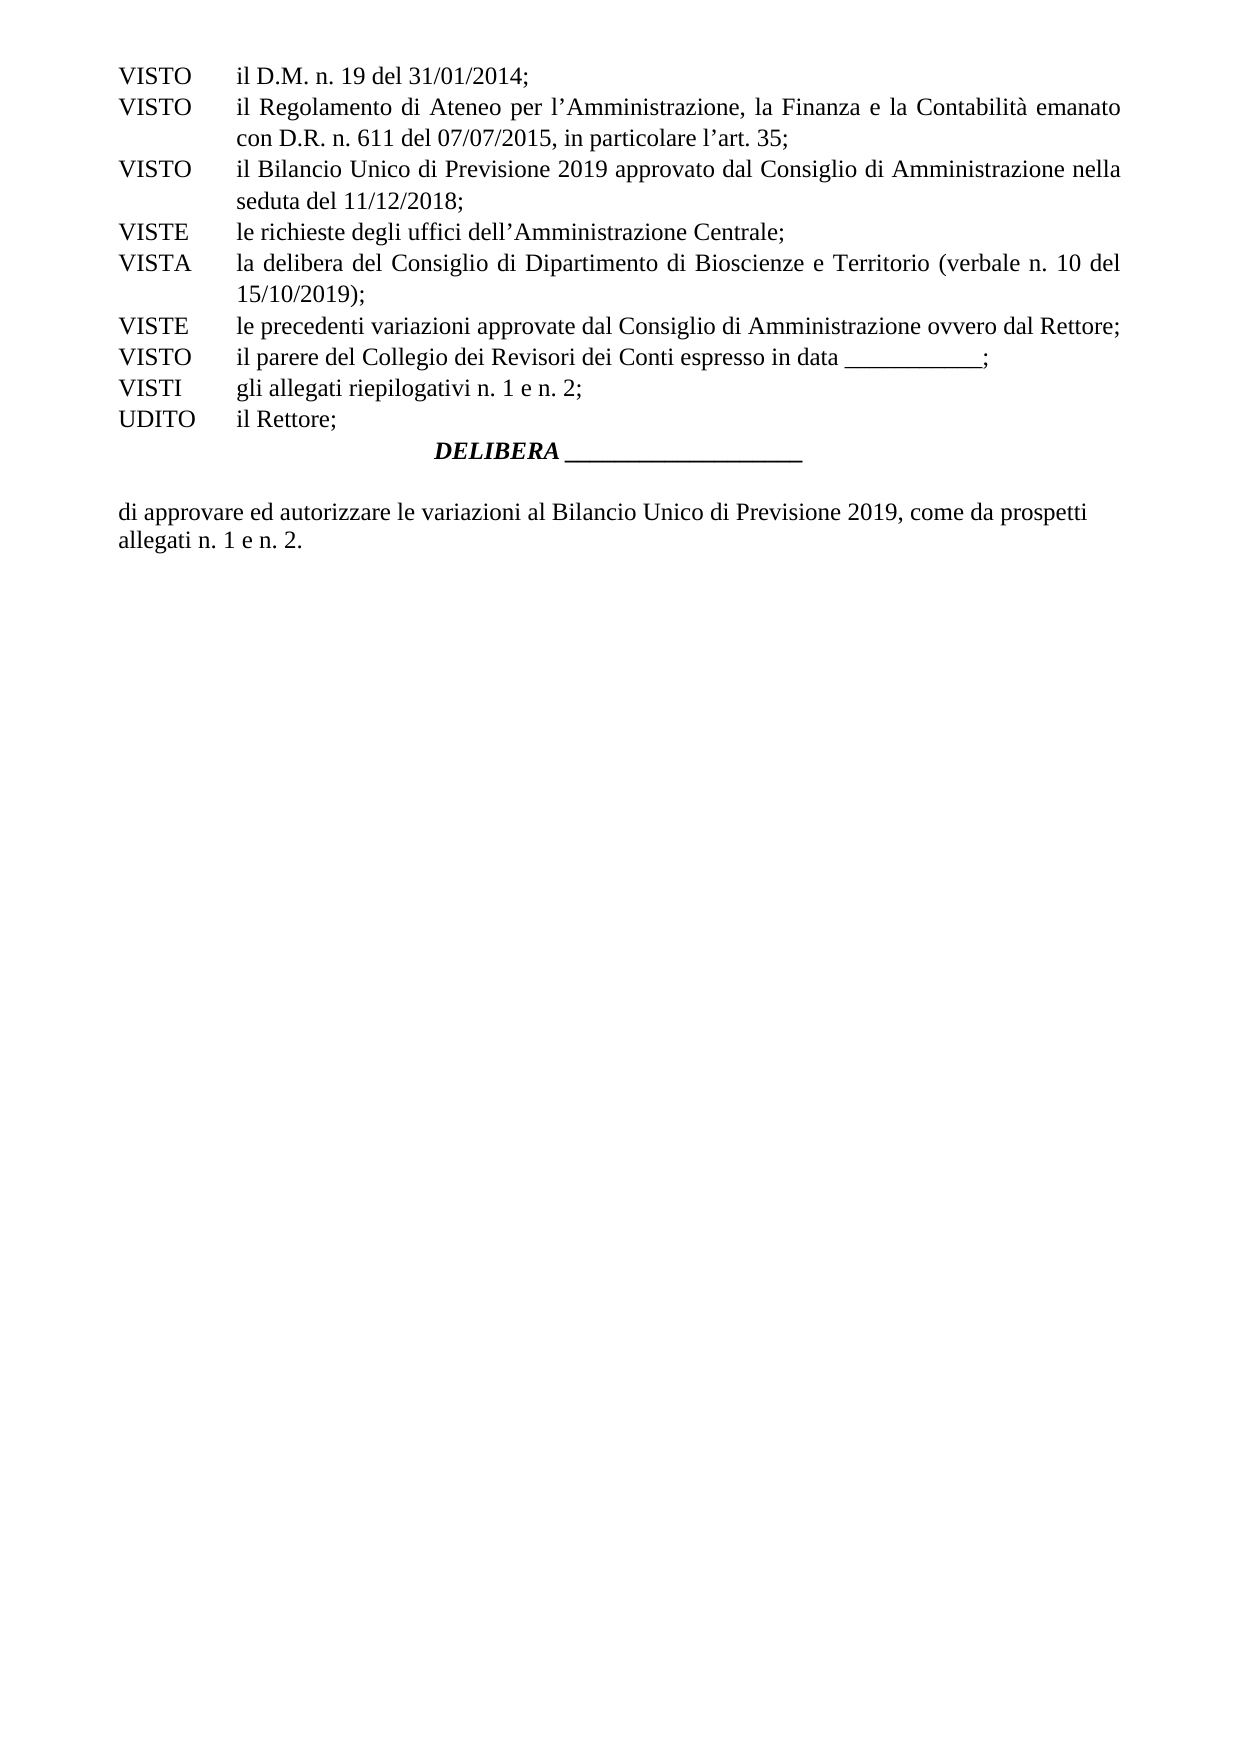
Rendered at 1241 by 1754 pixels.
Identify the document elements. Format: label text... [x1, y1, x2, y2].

text VISTO il Bilancio Unico di Previsione 2019 approvato dal Consiglio di Amministrazione nella seduta del 11/12/2018; [118, 153, 1122, 215]
text VISTO il D.M. n. 19 del 31/01/2014; [118, 59, 1122, 90]
text DELIBERA ___________________ [118, 434, 1122, 465]
text VISTE le precedenti variazioni approvate dal Consiglio di Amministrazione ovvero dal Rettore; [118, 309, 1122, 340]
text di approvare ed autorizzare le variazioni al Bilancio Unico di Previsione 2019, come da prospetti allegati n. 1 e n. 2. [118, 497, 1122, 554]
text VISTE le richieste degli uffici dell’Amministrazione Centrale; [118, 215, 1122, 247]
text UDITO il Rettore; [118, 403, 1122, 434]
text VISTI gli allegati riepilogativi n. 1 e n. 2; [118, 372, 1122, 403]
text VISTA la delibera del Consiglio di Dipartimento di Bioscienze e Territorio (verbale n. 10 del 15/10/2019); [118, 247, 1122, 309]
text VISTO il parere del Collegio dei Revisori dei Conti espresso in data ___________; [118, 340, 1122, 372]
text VISTO il Regolamento di Ateneo per l’Amministrazione, la Finanza e la Contabilità emanato con D.R. n. 611 del 07/07/2015, in particolare l’art. 35; [118, 90, 1122, 153]
